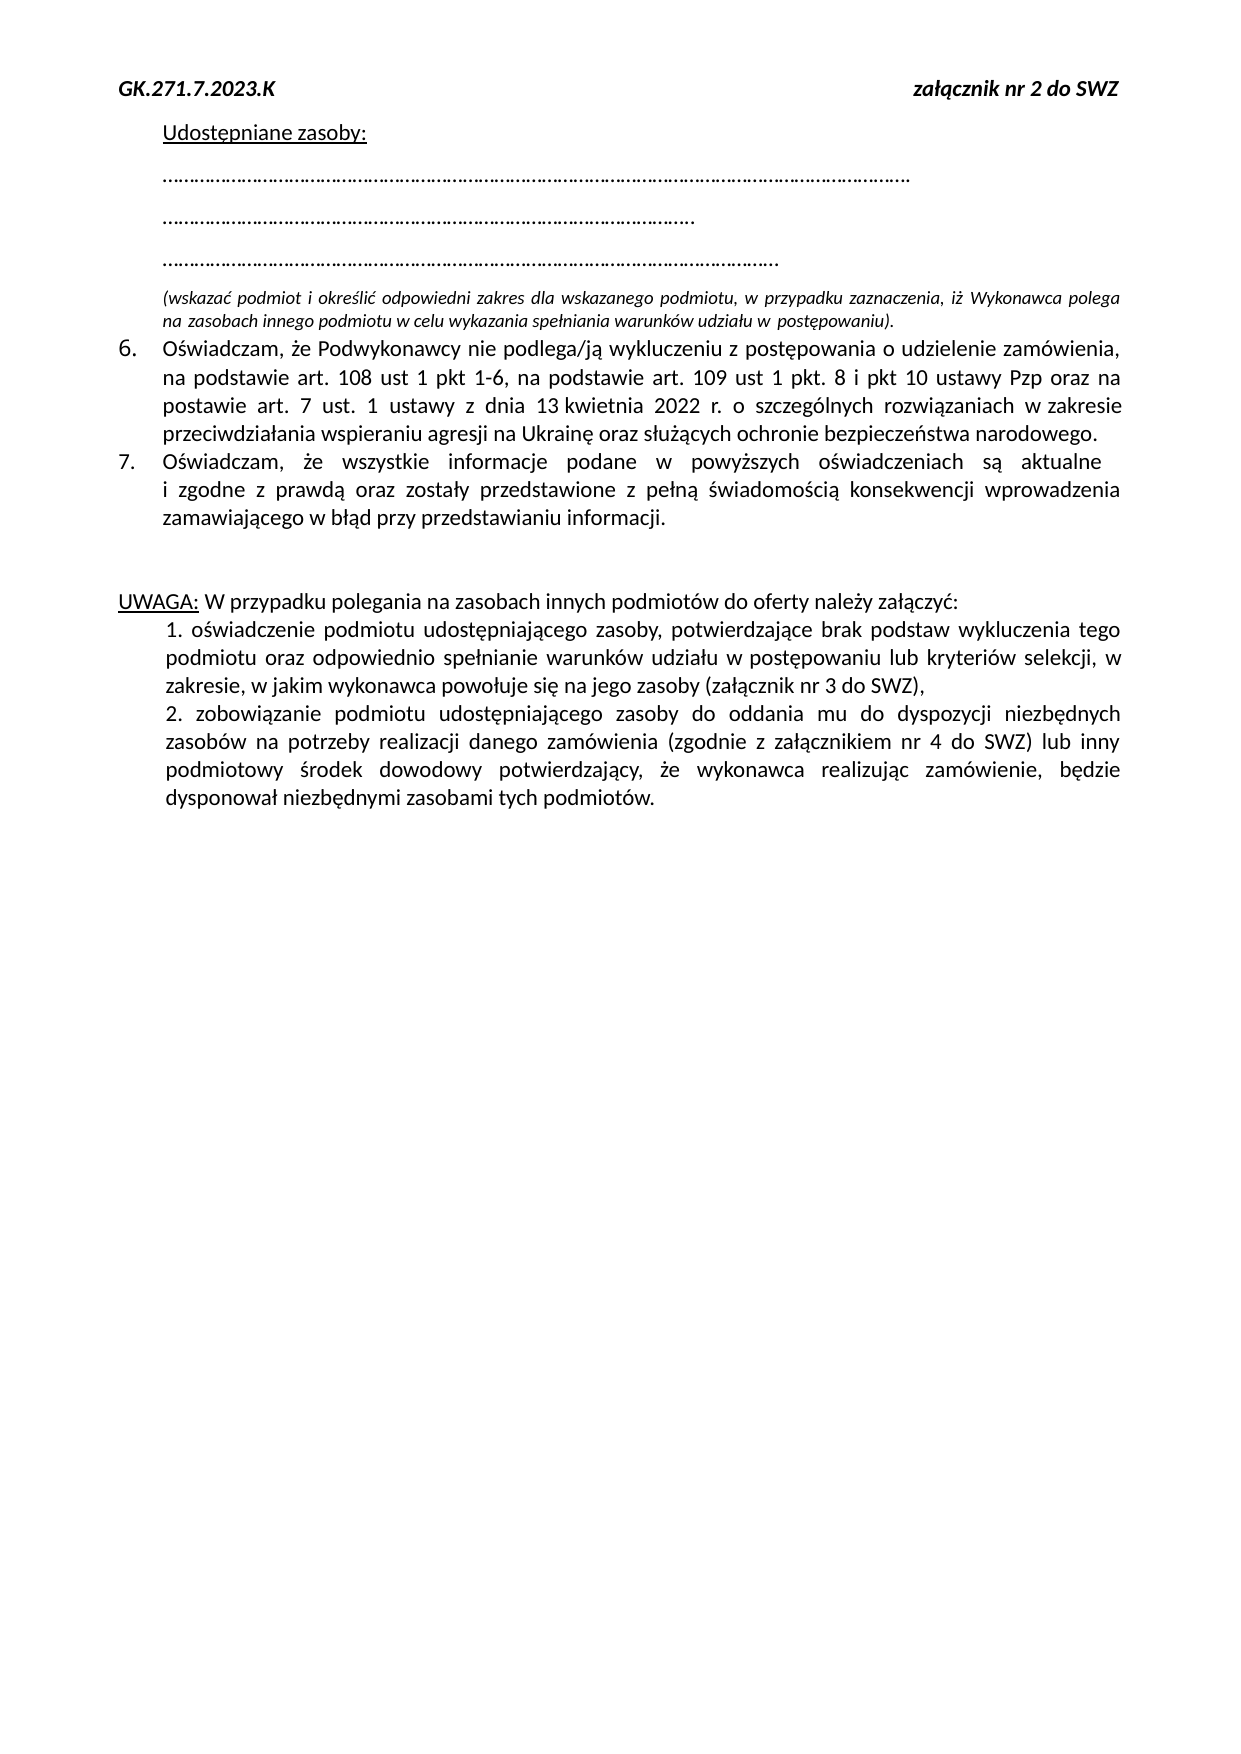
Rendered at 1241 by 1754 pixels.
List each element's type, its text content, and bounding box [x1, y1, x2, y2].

text 2. zobowiązanie podmiotu udostępniającego zasoby do oddania mu do dyspozycji niezbędnych zasobów na potrzeby realizacji danego zamówienia (zgodnie z załącznikiem nr 4 do SWZ) lub inny podmiotowy środek dowodowy potwierdzający, że wykonawca realizując zamówienie, będzie dysponował niezbędnymi zasobami tych podmiotów. [165, 699, 1122, 811]
text UWAGA: W przypadku polegania na zasobach innych podmiotów do oferty należy załączyć: [118, 587, 1122, 615]
text (wskazać podmiot i określić odpowiedni zakres dla wskazanego podmiotu, w przypadku zaznaczenia, iż Wykonawca polega na zasobach innego podmiotu w celu wykazania spełniania warunków udziału w postępowaniu). [162, 286, 1122, 332]
list Oświadczam, że Podwykonawcy nie podlega/ją wykluczeniu z postępowania o udzielenie zamówienia, na podstawie art. 108 ust 1 pkt 1-6, na podstawie art. 109 ust 1 pkt. 8 i pkt 10 ustawy Pzp oraz na postawie art. 7 ust. 1 ustawy z dnia 13 kwietnia 2022 r. o szczególnych rozwiązaniach w zakresie przeciwdziałania wspieraniu agresji na Ukrainę oraz służących ochronie bezpieczeństwa narodowego. [118, 332, 1122, 447]
text Udostępniane zasoby: [162, 118, 1119, 146]
list Oświadczam, że wszystkie informacje podane w powyższych oświadczeniach są aktualne i zgodne z prawdą oraz zostały przedstawione z pełną świadomością konsekwencji wprowadzenia zamawiającego w błąd przy przedstawianiu informacji. [118, 447, 1122, 531]
text 1. oświadczenie podmiotu udostępniającego zasoby, potwierdzające brak podstaw wykluczenia tego podmiotu oraz odpowiednio spełnianie warunków udziału w postępowaniu lub kryteriów selekcji, w zakresie, w jakim wykonawca powołuje się na jego zasoby (załącznik nr 3 do SWZ), [165, 615, 1122, 699]
text …………………………………………………………………………………………………………………………….………………………………………………………………………………………..……………………………………………………………………………………………………… [162, 160, 1119, 272]
